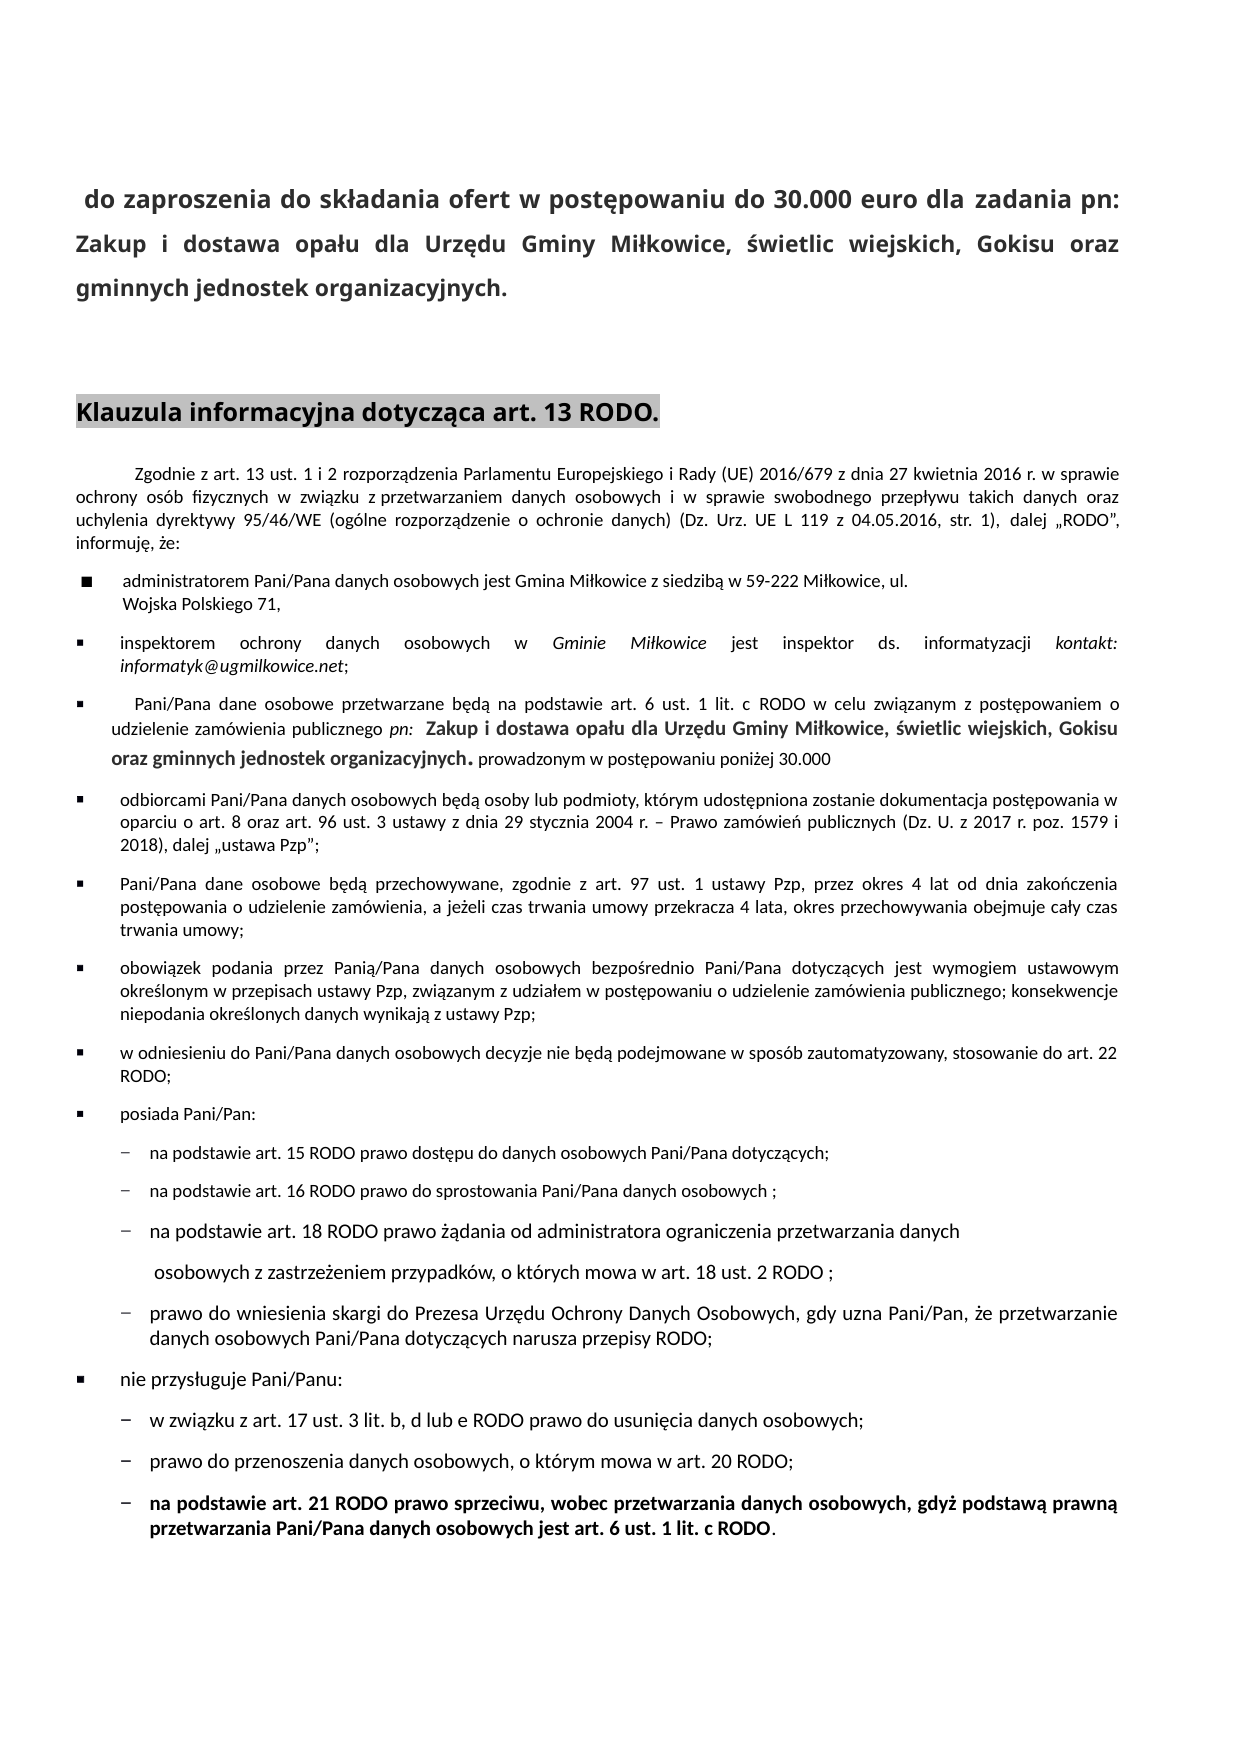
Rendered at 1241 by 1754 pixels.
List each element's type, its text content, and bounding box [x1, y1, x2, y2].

list Pani/Pana dane osobowe przetwarzane będą na podstawie art. 6 ust. 1 lit. c RODO w celu związanym z postępowaniem o udzielenie zamówienia publicznego pn: Zakup i dostawa opału dla Urzędu Gminy Miłkowice, świetlic wiejskich, Gokisu oraz gminnych jednostek organizacyjnych. prowadzonym w postępowaniu poniżej 30.000 [76, 693, 1120, 772]
list posiada Pani/Pan: [76, 1102, 1120, 1125]
list nie przysługuje Pani/Panu: [76, 1367, 1120, 1392]
list osobowych z zastrzeżeniem przypadków, o których mowa w art. 18 ust. 2 RODO ; [120, 1259, 1120, 1284]
list prawo do przenoszenia danych osobowych, o którym mowa w art. 20 RODO; [120, 1449, 1120, 1474]
list w związku z art. 17 ust. 3 lit. b, d lub e RODO prawo do usunięcia danych osobowych; [120, 1408, 1120, 1433]
list na podstawie art. 21 RODO prawo sprzeciwu, wobec przetwarzania danych osobowych, gdyż podstawą prawną przetwarzania Pani/Pana danych osobowych jest art. 6 ust. 1 lit. c RODO. [120, 1490, 1120, 1541]
text do zaproszenia do składania ofert w postępowaniu do 30.000 euro dla zadania pn: Zakup i dostawa opału dla Urzędu Gminy Miłkowice, świetlic wiejskich, Gokisu oraz gminnych jednostek organizacyjnych. [76, 181, 1120, 303]
list na podstawie art. 16 RODO prawo do sprostowania Pani/Pana danych osobowych ; [120, 1179, 1120, 1202]
text Klauzula informacyjna dotycząca art. 13 RODO. [76, 394, 1120, 428]
list Pani/Pana dane osobowe będą przechowywane, zgodnie z art. 97 ust. 1 ustawy Pzp, przez okres 4 lat od dnia zakończenia postępowania o udzielenie zamówienia, a jeżeli czas trwania umowy przekracza 4 lata, okres przechowywania obejmuje cały czas trwania umowy; [76, 872, 1120, 941]
list administratorem Pani/Pana danych osobowych jest Gmina Miłkowice z siedzibą w 59-222 Miłkowice, ul. Wojska Polskiego 71, [76, 570, 1120, 616]
text Zgodnie z art. 13 ust. 1 i 2 rozporządzenia Parlamentu Europejskiego i Rady (UE) 2016/679 z dnia 27 kwietnia 2016 r. w sprawie ochrony osób fizycznych w związku z przetwarzaniem danych osobowych i w sprawie swobodnego przepływu takich danych oraz uchylenia dyrektywy 95/46/WE (ogólne rozporządzenie o ochronie danych) (Dz. Urz. UE L 119 z 04.05.2016, str. 1), dalej „RODO”, informuję, że: [76, 462, 1120, 554]
list inspektorem ochrony danych osobowych w Gminie Miłkowice jest inspektor ds. informatyzacji kontakt: informatyk@ugmilkowice.net; [76, 631, 1120, 677]
list na podstawie art. 18 RODO prawo żądania od administratora ograniczenia przetwarzania danych [120, 1218, 1120, 1243]
list w odniesieniu do Pani/Pana danych osobowych decyzje nie będą podejmowane w sposób zautomatyzowany, stosowanie do art. 22 RODO; [76, 1041, 1120, 1087]
list na podstawie art. 15 RODO prawo dostępu do danych osobowych Pani/Pana dotyczących; [120, 1141, 1120, 1164]
list odbiorcami Pani/Pana danych osobowych będą osoby lub podmioty, którym udostępniona zostanie dokumentacja postępowania w oparciu o art. 8 oraz art. 96 ust. 3 ustawy z dnia 29 stycznia 2004 r. – Prawo zamówień publicznych (Dz. U. z 2017 r. poz. 1579 i 2018), dalej „ustawa Pzp”; [76, 788, 1120, 857]
list prawo do wniesienia skargi do Prezesa Urzędu Ochrony Danych Osobowych, gdy uzna Pani/Pan, że przetwarzanie danych osobowych Pani/Pana dotyczących narusza przepisy RODO; [120, 1300, 1120, 1351]
list obowiązek podania przez Panią/Pana danych osobowych bezpośrednio Pani/Pana dotyczących jest wymogiem ustawowym określonym w przepisach ustawy Pzp, związanym z udziałem w postępowaniu o udzielenie zamówienia publicznego; konsekwencje niepodania określonych danych wynikają z ustawy Pzp; [76, 957, 1120, 1025]
